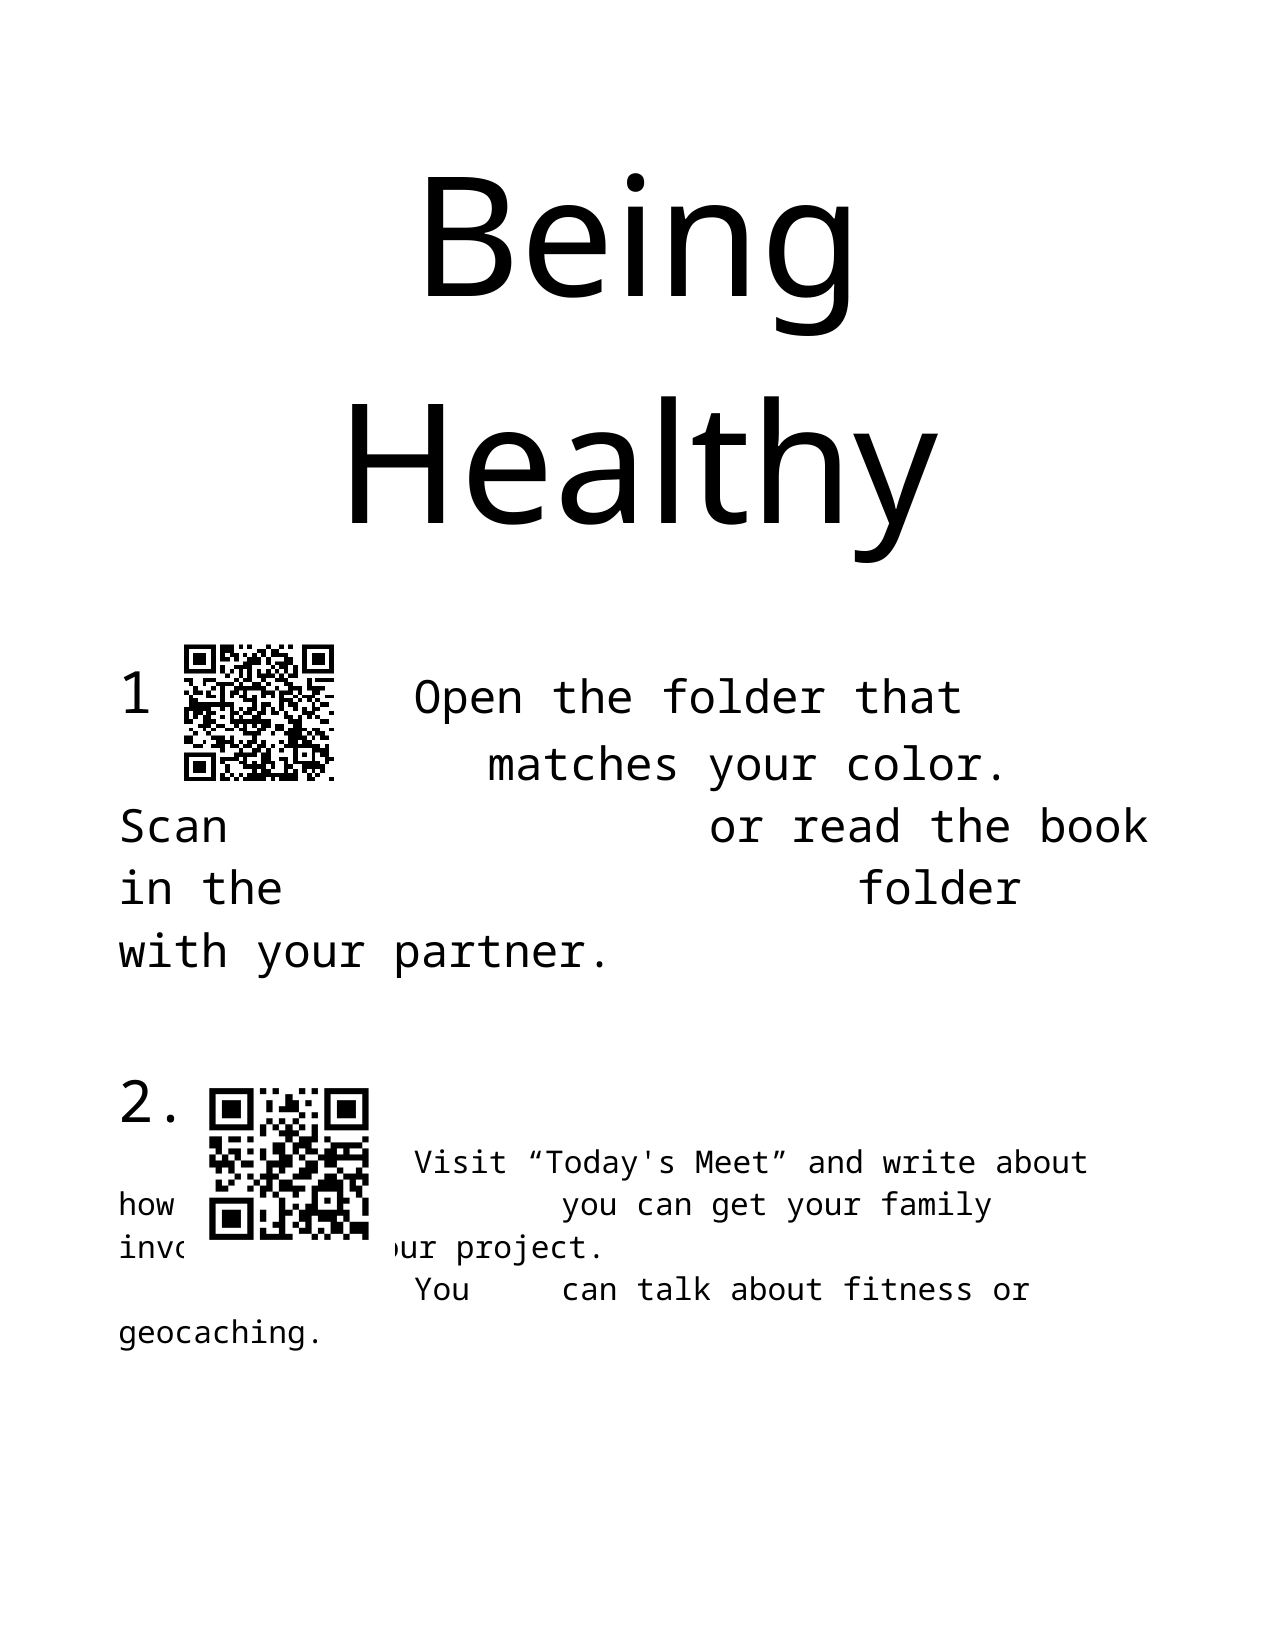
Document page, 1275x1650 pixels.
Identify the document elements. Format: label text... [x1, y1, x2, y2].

picture [166, 628, 352, 798]
picture [184, 1065, 395, 1265]
text 1. Open the folder that matches your color. Scan or read the book in the folder with your partner. [118, 652, 1157, 981]
text Being Healthy [118, 118, 1157, 572]
text Visit “Today's Meet” and write about how you can get your family involved with our project. [118, 1139, 1157, 1267]
text You can talk about fitness or geocaching. [118, 1267, 1157, 1353]
text 2. [118, 1060, 1157, 1139]
